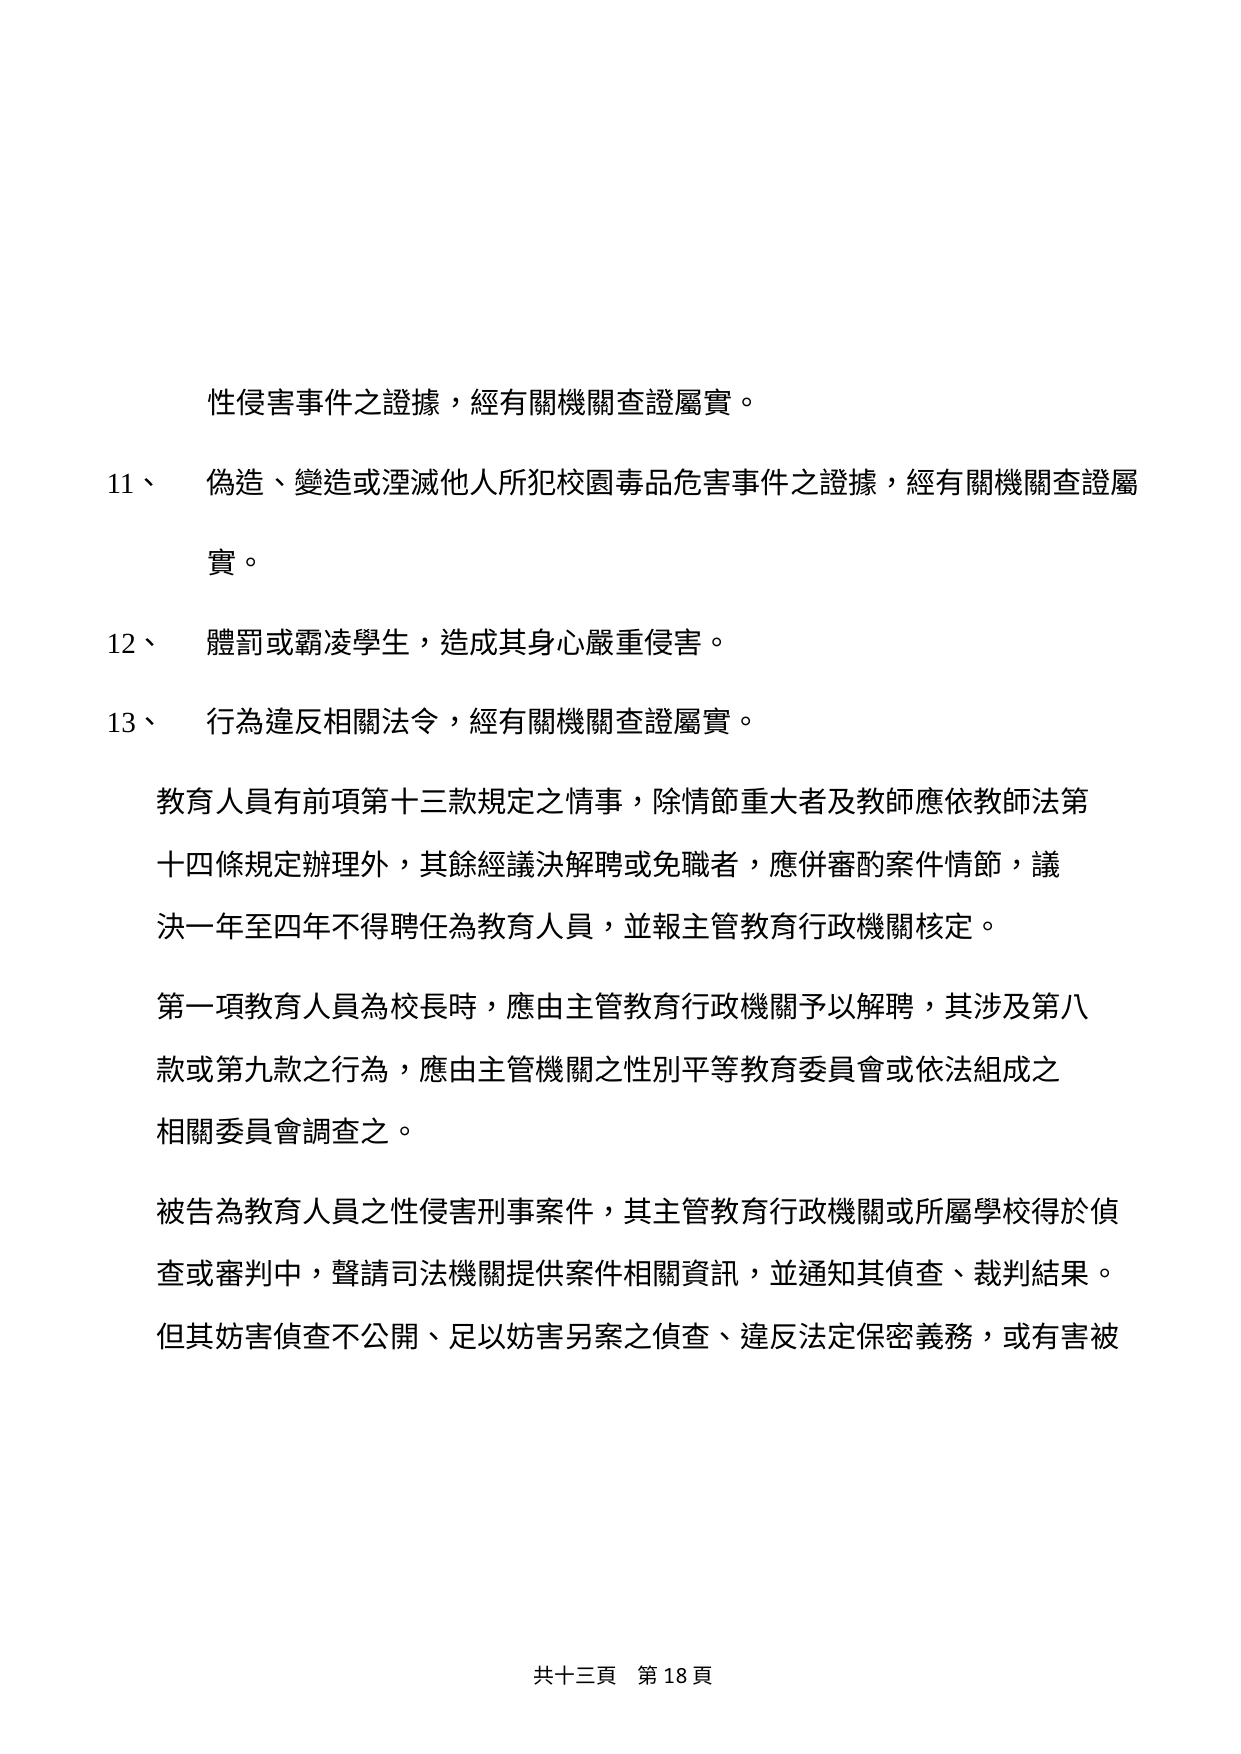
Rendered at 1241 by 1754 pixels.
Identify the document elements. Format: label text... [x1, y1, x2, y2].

text 第一項教育人員為校長時，應由主管教育行政機關予以解聘，其涉及第八 款或第九款之行為，應由主管機關之性別平等教育委員會或依法組成之 相關委員會調查之。 [156, 963, 1140, 1151]
list 偽造、變造或湮滅他人所犯校園毒品危害事件之證據，經有關機關查證屬 [106, 439, 1140, 502]
text 教育人員有前項第十三款規定之情事，除情節重大者及教師應依教師法第 十四條規定辦理外，其餘經議決解聘或免職者，應併審酌案件情節，議 決一年至四年不得聘任為教育人員，並報主管教育行政機關核定。 [156, 758, 1140, 946]
text 被告為教育人員之性侵害刑事案件，其主管教育行政機關或所屬學校得於偵查或審判中，聲請司法機關提供案件相關資訊，並通知其偵查、裁判結果。但其妨害偵查不公開、足以妨害另案之偵查、違反法定保密義務，或有害被 [156, 1168, 1140, 1355]
text 實。 [156, 519, 1140, 581]
list 行為違反相關法令，經有關機關查證屬實。 [106, 678, 1140, 741]
text 性侵害事件之證據，經有關機關查證屬實。 [156, 359, 1140, 422]
list 體罰或霸凌學生，造成其身心嚴重侵害。 [106, 599, 1140, 661]
